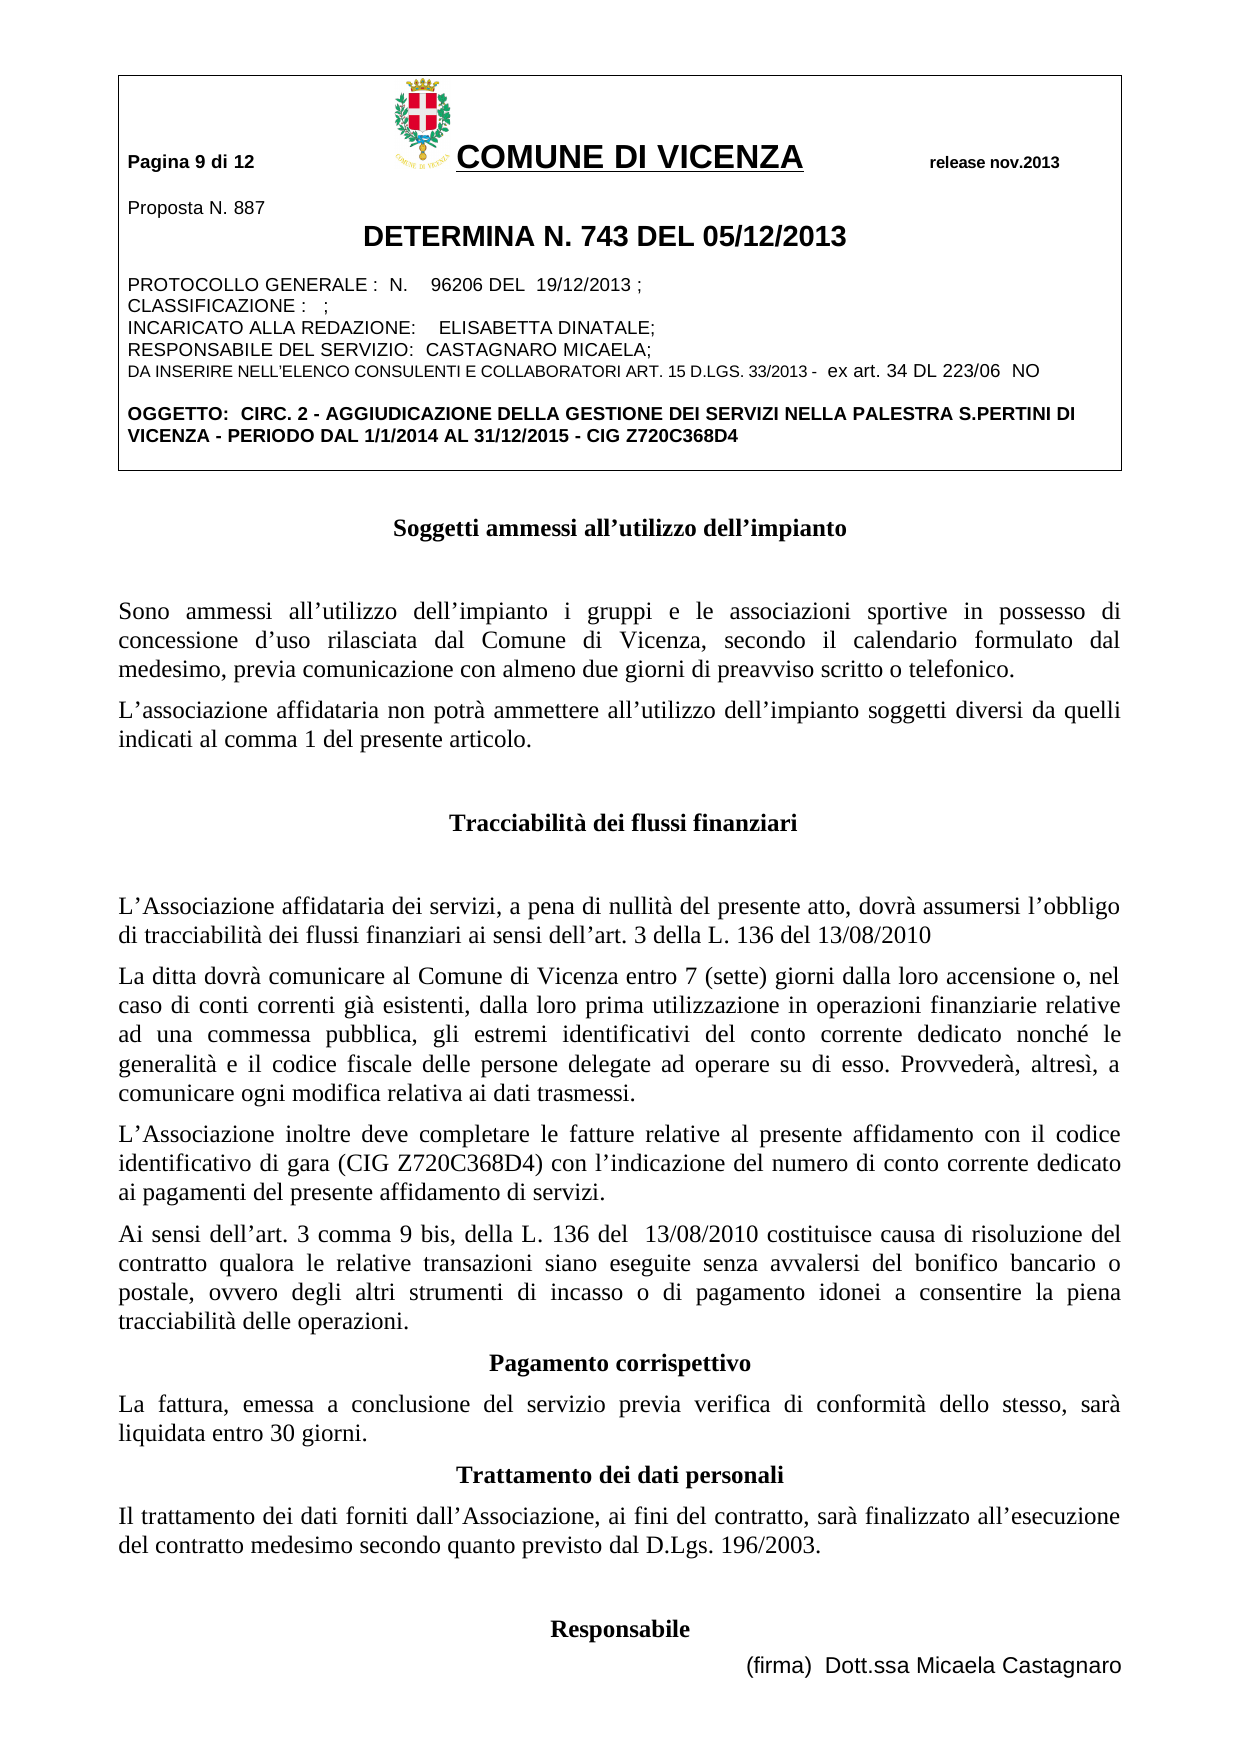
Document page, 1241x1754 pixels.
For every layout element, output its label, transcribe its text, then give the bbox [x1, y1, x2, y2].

text Il trattamento dei dati forniti dall’Associazione, ai fini del contratto, sarà finalizzato all’esecuzione del contratto medesimo secondo quanto previsto dal D.Lgs. 196/2003. [118, 1501, 1122, 1559]
text Tracciabilità dei flussi finanziari [118, 807, 1122, 837]
text L’Associazione affidataria dei servizi, a pena di nullità del presente atto, dovrà assumersi l’obbligo di tracciabilità dei flussi finanziari ai sensi dell’art. 3 della L. 136 del 13/08/2010 [118, 891, 1122, 949]
text Sono ammessi all’utilizzo dell’impianto i gruppi e le associazioni sportive in possesso di concessione d’uso rilasciata dal Comune di Vicenza, secondo il calendario formulato dal medesimo, previa comunicazione con almeno due giorni di preavviso scritto o telefonico. [118, 596, 1122, 683]
text L’Associazione inoltre deve completare le fatture relative al presente affidamento con il codice identificativo di gara (CIG Z720C368D4) con l’indicazione del numero di conto corrente dedicato ai pagamenti del presente affidamento di servizi. [118, 1119, 1122, 1206]
text Soggetti ammessi all’utilizzo dell’impianto [118, 512, 1122, 542]
text Pagamento corrispettivo [118, 1347, 1122, 1377]
text Ai sensi dell’art. 3 comma 9 bis, della L. 136 del 13/08/2010 costituisce causa di risoluzione del contratto qualora le relative transazioni siano eseguite senza avvalersi del bonifico bancario o postale, ovvero degli altri strumenti di incasso o di pagamento idonei a consentire la piena tracciabilità delle operazioni. [118, 1219, 1122, 1335]
text Responsabile [118, 1613, 1122, 1642]
picture [394, 78, 451, 169]
text L’associazione affidataria non potrà ammettere all’utilizzo dell’impianto soggetti diversi da quelli indicati al comma 1 del presente articolo. [118, 695, 1122, 753]
text Trattamento dei dati personali [118, 1460, 1122, 1489]
text La fattura, emessa a conclusione del servizio previa verifica di conformità dello stesso, sarà liquidata entro 30 giorni. [118, 1389, 1122, 1447]
text La ditta dovrà comunicare al Comune di Vicenza entro 7 (sette) giorni dalla loro accensione o, nel caso di conti correnti già esistenti, dalla loro prima utilizzazione in operazioni finanziarie relative ad una commessa pubblica, gli estremi identificativi del conto corrente dedicato nonché le generalità e il codice fiscale delle persone delegate ad operare su di esso. Provvederà, altresì, a comunicare ogni modifica relativa ai dati trasmessi. [118, 961, 1122, 1107]
